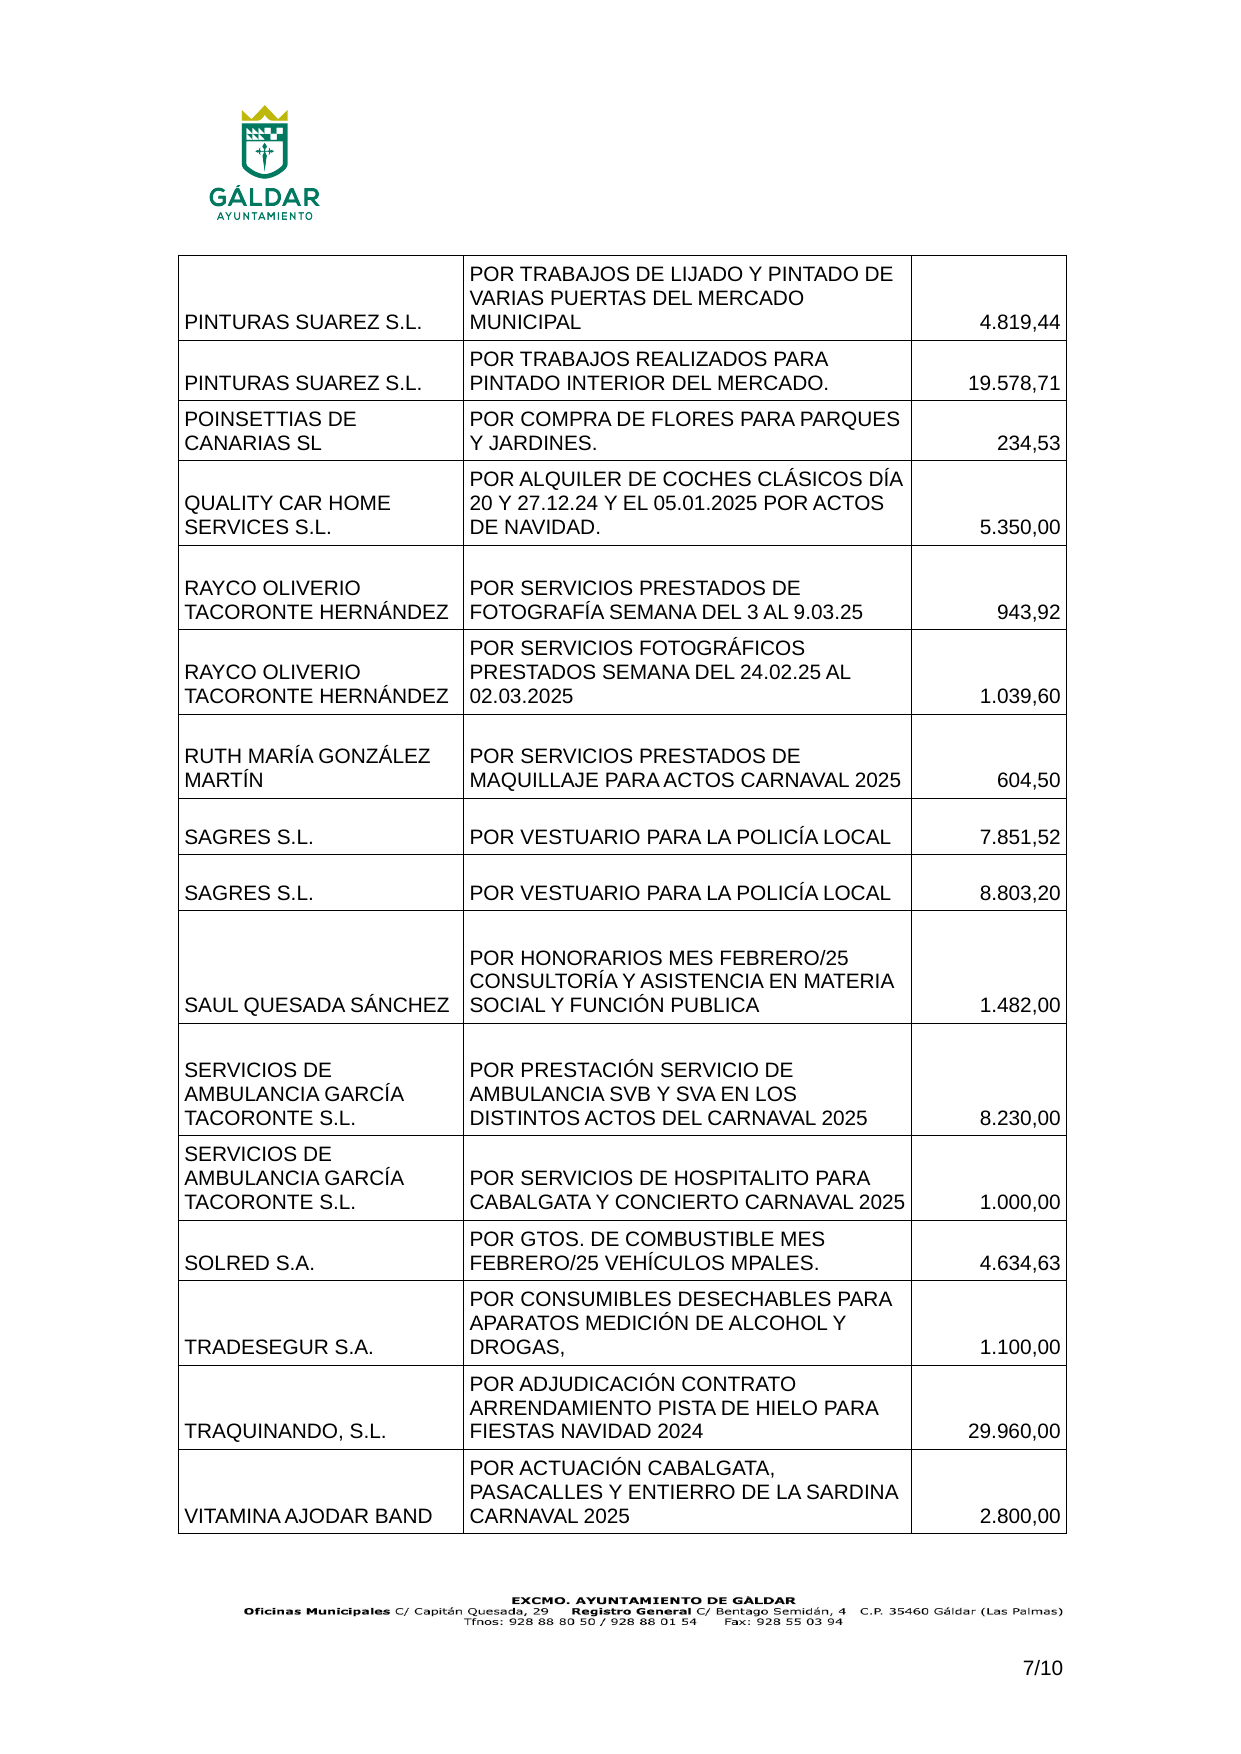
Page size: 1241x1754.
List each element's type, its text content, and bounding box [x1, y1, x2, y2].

table_cell VITAMINA AJODAR BAND [179, 1450, 463, 1533]
table_cell POR SERVICIOS FOTOGRÁFICOS PRESTADOS SEMANA DEL 24.02.25 AL 02.03.2025 [464, 630, 911, 713]
table_cell POR GTOS. DE COMBUSTIBLE MES FEBRERO/25 VEHÍCULOS MPALES. [464, 1221, 911, 1280]
table_cell PINTURAS SUAREZ S.L. [179, 256, 463, 339]
table_cell POR VESTUARIO PARA LA POLICÍA LOCAL [464, 799, 911, 854]
table_cell QUALITY CAR HOME SERVICES S.L. [179, 461, 463, 545]
table_cell POR HONORARIOS MES FEBRERO/25 CONSULTORÍA Y ASISTENCIA EN MATERIA SOCIAL Y FUNCIÓN PUBLICA [464, 911, 911, 1023]
table_cell POR COMPRA DE FLORES PARA PARQUES Y JARDINES. [464, 401, 911, 460]
table_cell PINTURAS SUAREZ S.L. [179, 341, 463, 400]
picture [188, 76, 339, 255]
table_cell POR SERVICIOS PRESTADOS DE MAQUILLAJE PARA ACTOS CARNAVAL 2025 [464, 715, 911, 798]
table_cell 1.482,00 [912, 911, 1066, 1023]
table_cell 2.800,00 [912, 1450, 1066, 1533]
table_cell 5.350,00 [912, 461, 1066, 545]
table_cell 4.634,63 [912, 1221, 1066, 1280]
table_cell 8.230,00 [912, 1024, 1066, 1135]
table_cell TRADESEGUR S.A. [179, 1281, 463, 1364]
picture [260, 1596, 1058, 1626]
table_cell RUTH MARÍA GONZÁLEZ MARTÍN [179, 715, 463, 798]
table_cell 1.000,00 [912, 1136, 1066, 1220]
table_cell 234,53 [912, 401, 1066, 460]
table_cell SERVICIOS DE AMBULANCIA GARCÍA TACORONTE S.L. [179, 1136, 463, 1220]
table_cell POR SERVICIOS DE HOSPITALITO PARA CABALGATA Y CONCIERTO CARNAVAL 2025 [464, 1136, 911, 1220]
table_cell SAGRES S.L. [179, 799, 463, 854]
table_cell SAGRES S.L. [179, 855, 463, 910]
table_cell POR TRABAJOS DE LIJADO Y PINTADO DE VARIAS PUERTAS DEL MERCADO MUNICIPAL [464, 256, 911, 339]
table_cell 8.803,20 [912, 855, 1066, 910]
table_cell 1.100,00 [912, 1281, 1066, 1364]
table_cell POR CONSUMIBLES DESECHABLES PARA APARATOS MEDICIÓN DE ALCOHOL Y DROGAS, [464, 1281, 911, 1364]
table_cell SAUL QUESADA SÁNCHEZ [179, 911, 463, 1023]
table_cell 29.960,00 [912, 1366, 1066, 1449]
table_cell POR ALQUILER DE COCHES CLÁSICOS DÍA 20 Y 27.12.24 Y EL 05.01.2025 POR ACTOS DE NAVIDAD. [464, 461, 911, 545]
table_cell POR TRABAJOS REALIZADOS PARA PINTADO INTERIOR DEL MERCADO. [464, 341, 911, 400]
table_cell SERVICIOS DE AMBULANCIA GARCÍA TACORONTE S.L. [179, 1024, 463, 1135]
table_cell POR ADJUDICACIÓN CONTRATO ARRENDAMIENTO PISTA DE HIELO PARA FIESTAS NAVIDAD 2024 [464, 1366, 911, 1449]
table_cell 943,92 [912, 546, 1066, 629]
table_cell 1.039,60 [912, 630, 1066, 713]
table_cell SOLRED S.A. [179, 1221, 463, 1280]
table_cell RAYCO OLIVERIO TACORONTE HERNÁNDEZ [179, 630, 463, 713]
table_cell RAYCO OLIVERIO TACORONTE HERNÁNDEZ [179, 546, 463, 629]
table_cell 19.578,71 [912, 341, 1066, 400]
table_cell 7.851,52 [912, 799, 1066, 854]
table_cell POR ACTUACIÓN CABALGATA, PASACALLES Y ENTIERRO DE LA SARDINA CARNAVAL 2025 [464, 1450, 911, 1533]
table_cell POINSETTIAS DE CANARIAS SL [179, 401, 463, 460]
table_cell 604,50 [912, 715, 1066, 798]
table_cell POR SERVICIOS PRESTADOS DE FOTOGRAFÍA SEMANA DEL 3 AL 9.03.25 [464, 546, 911, 629]
table_cell TRAQUINANDO, S.L. [179, 1366, 463, 1449]
table_cell POR VESTUARIO PARA LA POLICÍA LOCAL [464, 855, 911, 910]
table_cell POR PRESTACIÓN SERVICIO DE AMBULANCIA SVB Y SVA EN LOS DISTINTOS ACTOS DEL CARNAVAL 2025 [464, 1024, 911, 1135]
table_cell 4.819,44 [912, 256, 1066, 339]
